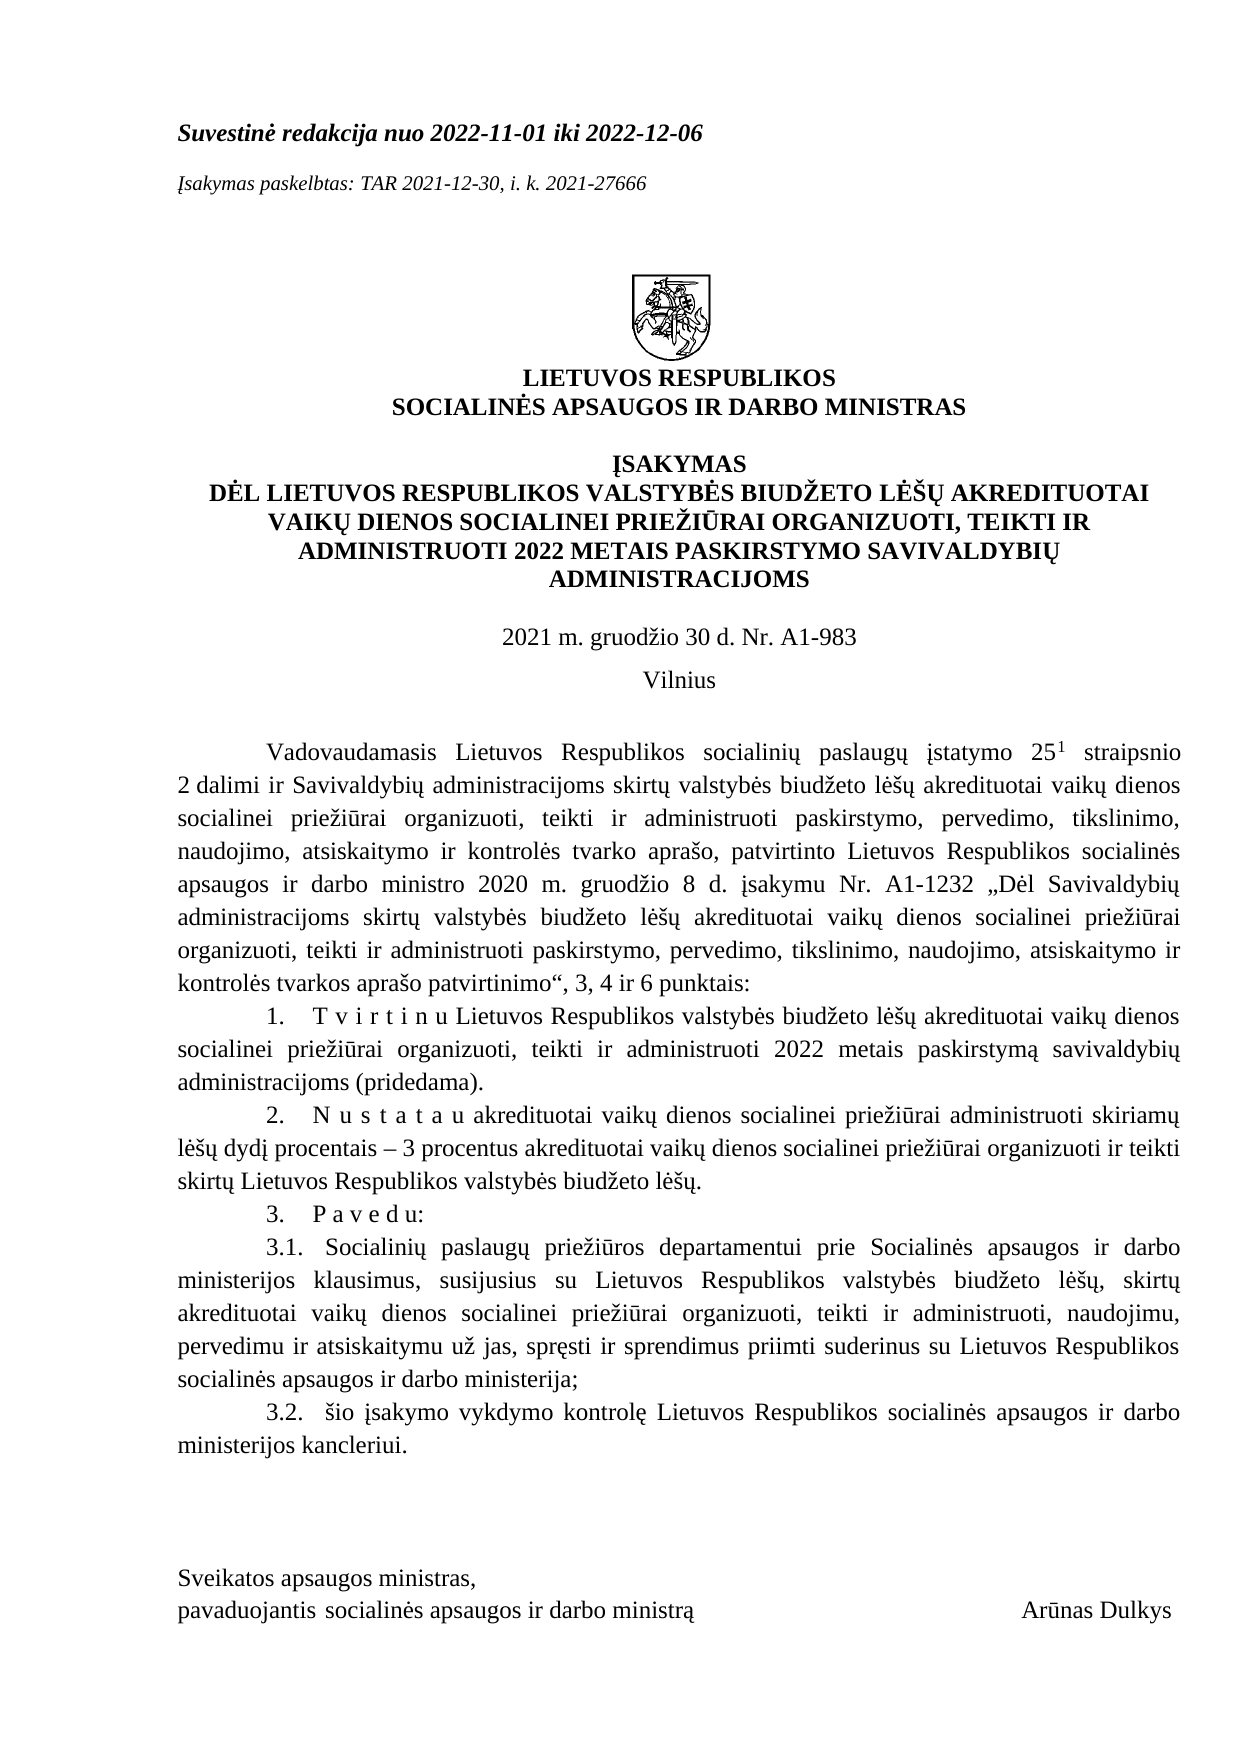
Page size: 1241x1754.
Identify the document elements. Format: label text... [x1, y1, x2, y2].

text 3.2. šio įsakymo vykdymo kontrolę Lietuvos Respublikos socialinės apsaugos ir darbo ministerijos kancleriui. [177, 1397, 1181, 1459]
text 2. N u s t a t a u akredituotai vaikų dienos socialinei priežiūrai administruoti skiriamų lėšų dydį procentais – 3 procentus akredituotai vaikų dienos socialinei priežiūrai organizuoti ir teikti skirtų Lietuvos Respublikos valstybės biudžeto lėšų. [177, 1100, 1181, 1195]
text 1. T v i r t i n u Lietuvos Respublikos valstybės biudžeto lėšų akredituotai vaikų dienos socialinei priežiūrai organizuoti, teikti ir administruoti 2022 metais paskirstymą savivaldybių administracijoms (pridedama). [177, 1001, 1181, 1096]
text 3.1. Socialinių paslaugų priežiūros departamentui prie Socialinės apsaugos ir darbo ministerijos klausimus, susijusius su Lietuvos Respublikos valstybės biudžeto lėšų, skirtų akredituotai vaikų dienos socialinei priežiūrai organizuoti, teikti ir administruoti, naudojimu, pervedimu ir atsiskaitymu už jas, spręsti ir sprendimus priimti suderinus su Lietuvos Respublikos socialinės apsaugos ir darbo ministerija; [177, 1232, 1181, 1393]
text 2021 m. gruodžio 30 d. Nr. A1-983 [177, 622, 1181, 651]
text pavaduojantis socialinės apsaugos ir darbo ministrą Arūnas Dulkys [177, 1596, 1181, 1624]
text DĖL LIETUVOS RESPUBLIKOS VALSTYBĖS BIUDŽETO LĖŠŲ AKREDITUOTAI VAIKŲ DIENOS SOCIALINEI PRIEŽIŪRAI ORGANIZUOTI, TEIKTI IR ADMINISTRUOTI 2022 METAIS PASKIRSTYMO SAVIVALDYBIŲ ADMINISTRACIJOMS [177, 478, 1181, 593]
text Įsakymas paskelbtas: TAR 2021-12-30, i. k. 2021-27666 [177, 171, 1181, 195]
text Vadovaudamasis Lietuvos Respublikos socialinių paslaugų įstatymo 251 straipsnio 2 dalimi ir Savivaldybių administracijoms skirtų valstybės biudžeto lėšų akredituotai vaikų dienos socialinei priežiūrai organizuoti, teikti ir administruoti paskirstymo, pervedimo, tikslinimo, naudojimo, atsiskaitymo ir kontrolės tvarko aprašo, patvirtinto Lietuvos Respublikos socialinės apsaugos ir darbo ministro 2020 m. gruodžio 8 d. įsakymu Nr. A1-1232 „Dėl Savivaldybių administracijoms skirtų valstybės biudžeto lėšų akredituotai vaikų dienos socialinei priežiūrai organizuoti, teikti ir administruoti paskirstymo, pervedimo, tikslinimo, naudojimo, atsiskaitymo ir kontrolės tvarkos aprašo patvirtinimo“, 3, 4 ir 6 punktais: [177, 737, 1181, 997]
text SOCIALINĖS APSAUGOS IR DARBO MINISTRAS [177, 392, 1181, 421]
text Suvestinė redakcija nuo 2022-11-01 iki 2022-12-06 [177, 118, 1181, 147]
text ĮSAKYMAS [177, 449, 1181, 478]
text Vilnius [177, 665, 1181, 694]
text 3. P a v e d u: [177, 1199, 1181, 1228]
text Sveikatos apsaugos ministras, [177, 1563, 1181, 1591]
text LIETUVOS RESPUBLIKOS [177, 363, 1181, 392]
